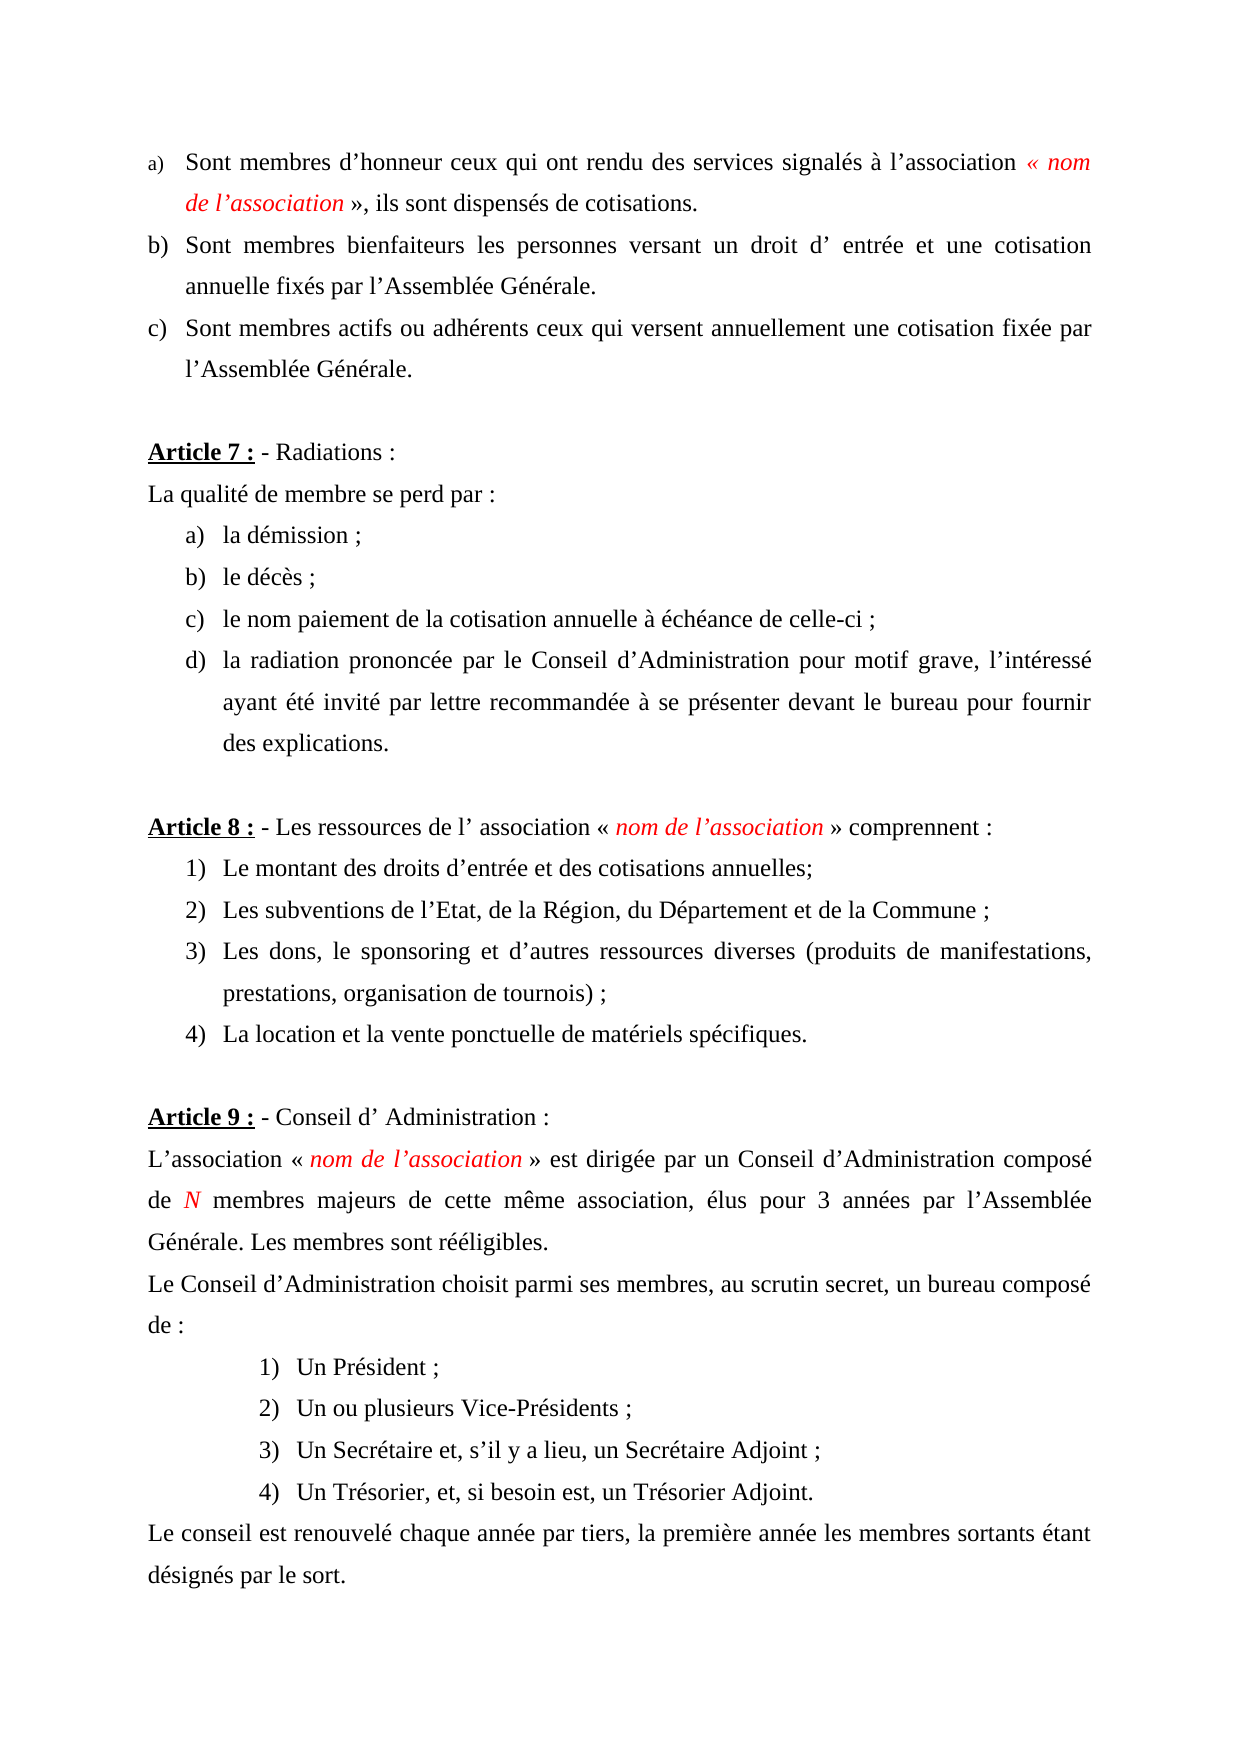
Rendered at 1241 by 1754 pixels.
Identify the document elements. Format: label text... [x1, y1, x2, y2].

list Sont membres actifs ou adhérents ceux qui versent annuellement une cotisation fixée par l’Assemblée Générale. [148, 314, 1092, 383]
list le nom paiement de la cotisation annuelle à échéance de celle-ci ; [185, 605, 1092, 632]
list Un Président ; [258, 1353, 1092, 1381]
list Les subventions de l’Etat, de la Région, du Département et de la Commune ; [185, 896, 1092, 923]
text Le Conseil d’Administration choisit parmi ses membres, au scrutin secret, un bureau composé de : [148, 1270, 1092, 1339]
list Sont membres bienfaiteurs les personnes versant un droit d’ entrée et une cotisation annuelle fixés par l’Assemblée Générale. [148, 231, 1092, 300]
list Le montant des droits d’entrée et des cotisations annuelles; [185, 854, 1092, 882]
list le décès ; [185, 563, 1092, 591]
list Les dons, le sponsoring et d’autres ressources diverses (produits de manifestations, prestations, organisation de tournois) ; [185, 937, 1092, 1007]
text Le conseil est renouvelé chaque année par tiers, la première année les membres sortants étant désignés par le sort. [148, 1519, 1092, 1588]
text Article 7 : - Radiations : [148, 438, 1092, 466]
list Un Secrétaire et, s’il y a lieu, un Secrétaire Adjoint ; [258, 1436, 1092, 1464]
list Un ou plusieurs Vice-Présidents ; [258, 1394, 1092, 1422]
text L’association « nom de l’association » est dirigée par un Conseil d’Administration composé de N membres majeurs de cette même association, élus pour 3 années par l’Assemblée Générale. Les membres sont rééligibles. [148, 1145, 1092, 1256]
text Article 9 : - Conseil d’ Administration : [148, 1103, 1092, 1131]
text La qualité de membre se perd par : [148, 480, 1092, 508]
text Article 8 : - Les ressources de l’ association « nom de l’association » comprennent : [148, 813, 1092, 840]
list la démission ; [185, 522, 1092, 549]
list la radiation prononcée par le Conseil d’Administration pour motif grave, l’intéressé ayant été invité par lettre recommandée à se présenter devant le bureau pour fournir des explications. [185, 646, 1092, 757]
list Sont membres d’honneur ceux qui ont rendu des services signalés à l’association « nom de l’association », ils sont dispensés de cotisations. [148, 148, 1092, 217]
list La location et la vente ponctuelle de matériels spécifiques. [185, 1020, 1092, 1048]
list Un Trésorier, et, si besoin est, un Trésorier Adjoint. [258, 1478, 1092, 1505]
